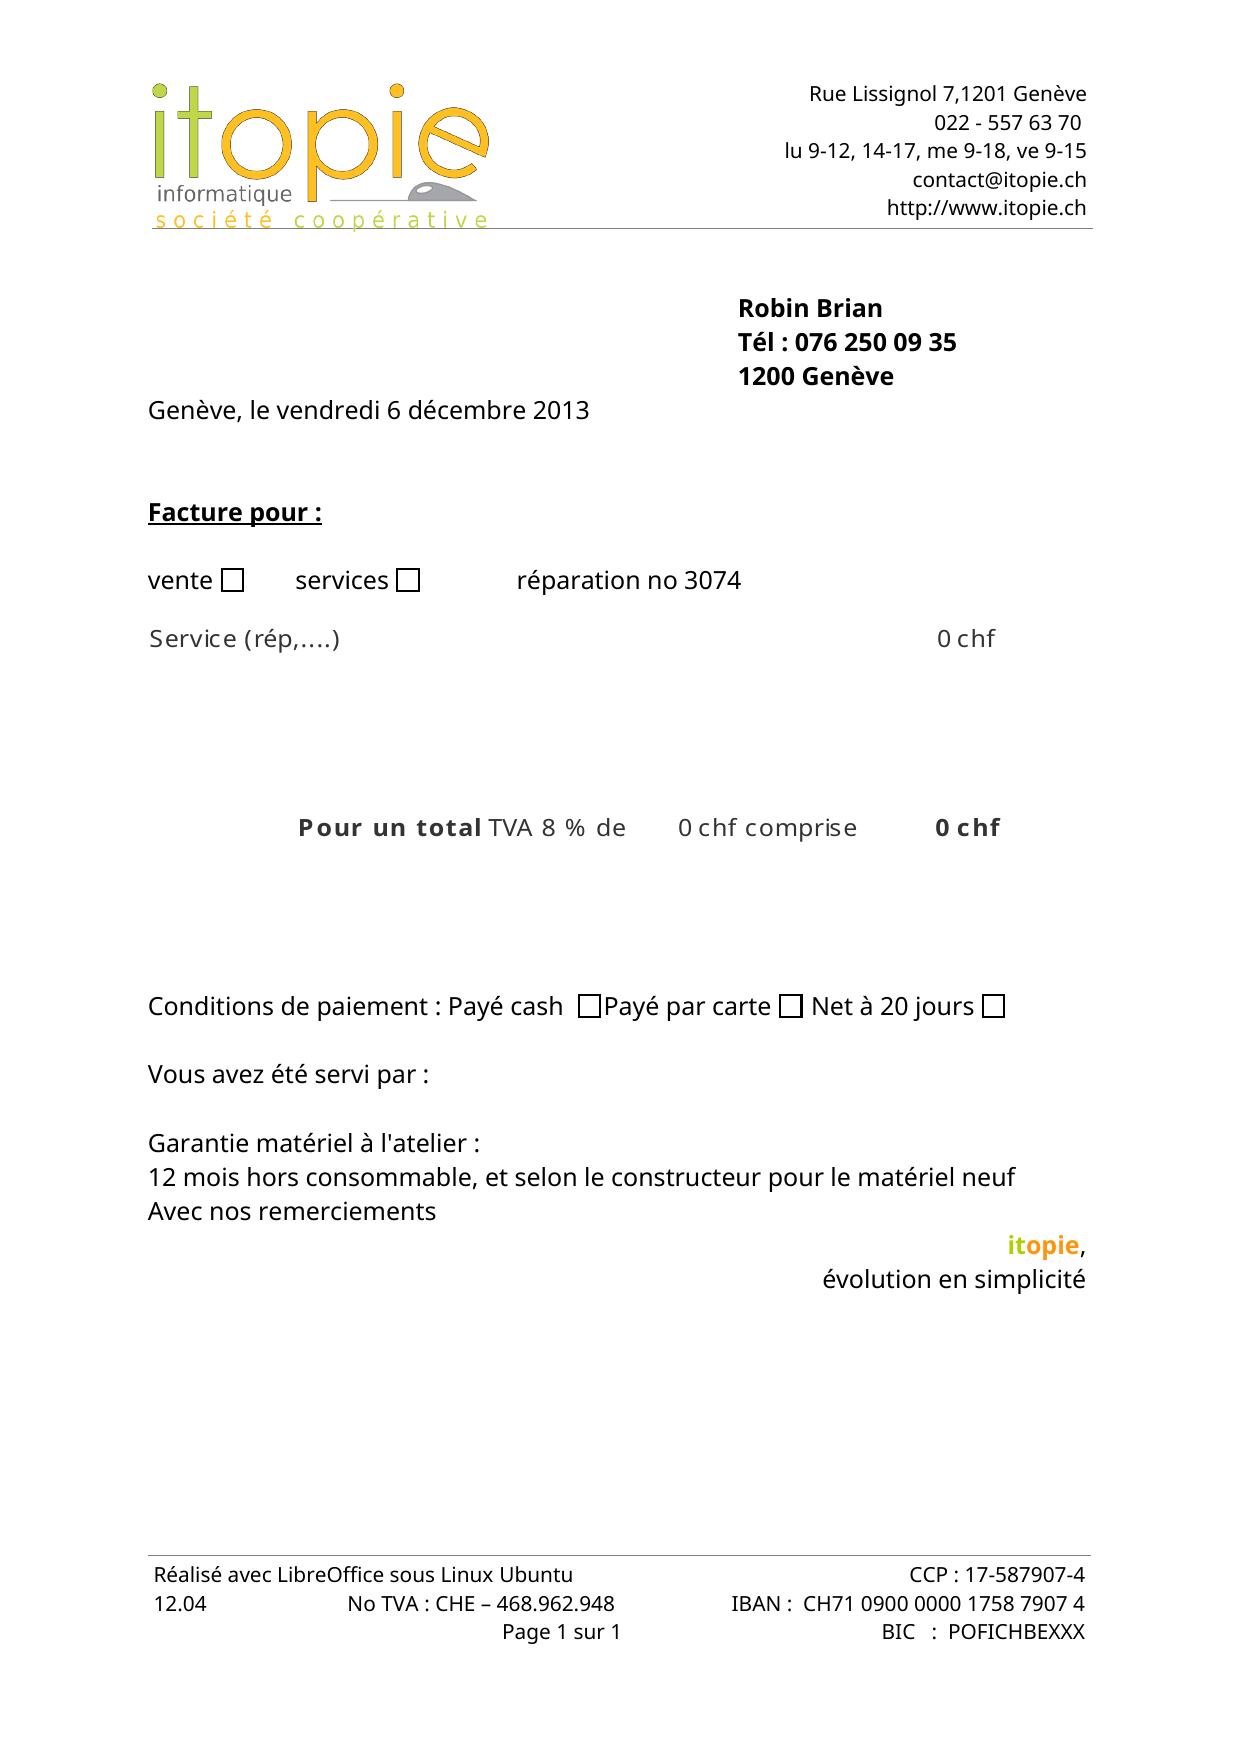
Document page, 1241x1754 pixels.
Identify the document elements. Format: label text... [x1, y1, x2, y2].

text 1200 Genève [148, 358, 1093, 392]
text Tél : 076 250 09 35 [148, 324, 1093, 358]
text Vous avez été servi par : [148, 1057, 1093, 1091]
text Facture pour : [148, 495, 1093, 529]
picture [138, 72, 500, 244]
text vente services réparation no 3074 [148, 563, 1093, 597]
text Avec nos remerciements [148, 1193, 1093, 1227]
text Genève, le vendredi 6 décembre 2013 [148, 392, 1093, 427]
text Garantie matériel à l'atelier : [148, 1125, 1093, 1159]
text itopie, [148, 1227, 1093, 1262]
text évolution en simplicité [148, 1262, 1093, 1296]
text 12 mois hors consommable, et selon le constructeur pour le matériel neuf [148, 1159, 1093, 1193]
text Robin Brian [148, 290, 1093, 324]
text Conditions de paiement : Payé cash Payé par carte Net à 20 jours [148, 989, 1093, 1023]
